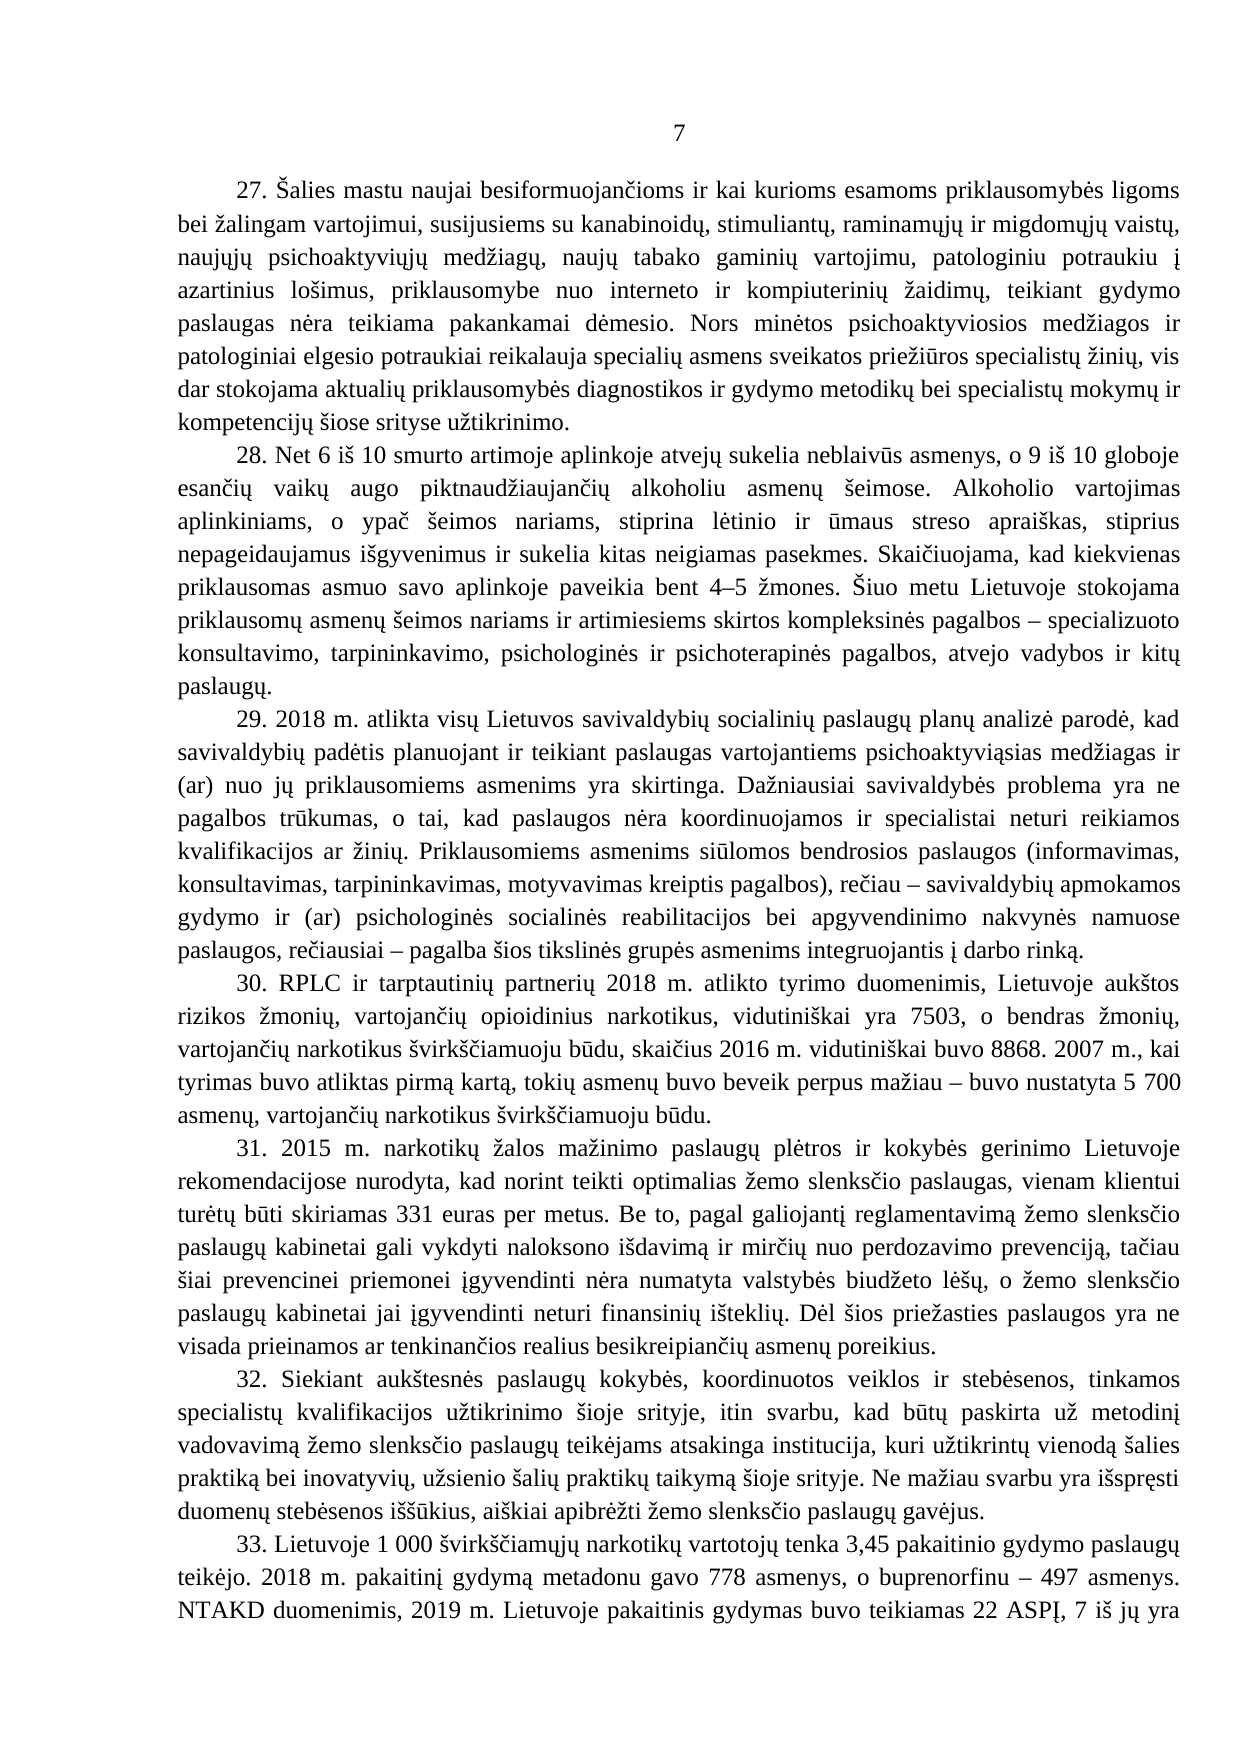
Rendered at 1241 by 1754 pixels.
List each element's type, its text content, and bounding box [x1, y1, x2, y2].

text 27. Šalies mastu naujai besiformuojančioms ir kai kurioms esamoms priklausomybės ligoms bei žalingam vartojimui, susijusiems su kanabinoidų, stimuliantų, raminamųjų ir migdomųjų vaistų, naujųjų psichoaktyviųjų medžiagų, naujų tabako gaminių vartojimu, patologiniu potraukiu į azartinius lošimus, priklausomybe nuo interneto ir kompiuterinių žaidimų, teikiant gydymo paslaugas nėra teikiama pakankamai dėmesio. Nors minėtos psichoaktyviosios medžiagos ir patologiniai elgesio potraukiai reikalauja specialių asmens sveikatos priežiūros specialistų žinių, vis dar stokojama aktualių priklausomybės diagnostikos ir gydymo metodikų bei specialistų mokymų ir kompetencijų šiose srityse užtikrinimo. [177, 176, 1181, 436]
text 29. 2018 m. atlikta visų Lietuvos savivaldybių socialinių paslaugų planų analizė parodė, kad savivaldybių padėtis planuojant ir teikiant paslaugas vartojantiems psichoaktyviąsias medžiagas ir (ar) nuo jų priklausomiems asmenims yra skirtinga. Dažniausiai savivaldybės problema yra ne pagalbos trūkumas, o tai, kad paslaugos nėra koordinuojamos ir specialistai neturi reikiamos kvalifikacijos ar žinių. Priklausomiems asmenims siūlomos bendrosios paslaugos (informavimas, konsultavimas, tarpininkavimas, motyvavimas kreiptis pagalbos), rečiau – savivaldybių apmokamos gydymo ir (ar) psichologinės socialinės reabilitacijos bei apgyvendinimo nakvynės namuose paslaugos, rečiausiai – pagalba šios tikslinės grupės asmenims integruojantis į darbo rinką. [177, 704, 1181, 964]
text 28. Net 6 iš 10 smurto artimoje aplinkoje atvejų sukelia neblaivūs asmenys, o 9 iš 10 globoje esančių vaikų augo piktnaudžiaujančių alkoholiu asmenų šeimose. Alkoholio vartojimas aplinkiniams, o ypač šeimos nariams, stiprina lėtinio ir ūmaus streso apraiškas, stiprius nepageidaujamus išgyvenimus ir sukelia kitas neigiamas pasekmes. Skaičiuojama, kad kiekvienas priklausomas asmuo savo aplinkoje paveikia bent 4–5 žmones. Šiuo metu Lietuvoje stokojama priklausomų asmenų šeimos nariams ir artimiesiems skirtos kompleksinės pagalbos – specializuoto konsultavimo, tarpininkavimo, psichologinės ir psichoterapinės pagalbos, atvejo vadybos ir kitų paslaugų. [177, 440, 1181, 700]
text 32. Siekiant aukštesnės paslaugų kokybės, koordinuotos veiklos ir stebėsenos, tinkamos specialistų kvalifikacijos užtikrinimo šioje srityje, itin svarbu, kad būtų paskirta už metodinį vadovavimą žemo slenksčio paslaugų teikėjams atsakinga institucija, kuri užtikrintų vienodą šalies praktiką bei inovatyvių, užsienio šalių praktikų taikymą šioje srityje. Ne mažiau svarbu yra išspręsti duomenų stebėsenos iššūkius, aiškiai apibrėžti žemo slenksčio paslaugų gavėjus. [177, 1364, 1181, 1525]
text 30. RPLC ir tarptautinių partnerių 2018 m. atlikto tyrimo duomenimis, Lietuvoje aukštos rizikos žmonių, vartojančių opioidinius narkotikus, vidutiniškai yra 7503, o bendras žmonių, vartojančių narkotikus švirkščiamuoju būdu, skaičius 2016 m. vidutiniškai buvo 8868. 2007 m., kai tyrimas buvo atliktas pirmą kartą, tokių asmenų buvo beveik perpus mažiau – buvo nustatyta 5 700 asmenų, vartojančių narkotikus švirkščiamuoju būdu. [177, 968, 1181, 1129]
text 33. Lietuvoje 1 000 švirkščiamųjų narkotikų vartotojų tenka 3,45 pakaitinio gydymo paslaugų teikėjo. 2018 m. pakaitinį gydymą metadonu gavo 778 asmenys, o buprenorfinu – 497 asmenys. NTAKD duomenimis, 2019 m. Lietuvoje pakaitinis gydymas buvo teikiamas 22 ASPĮ, 7 iš jų yra [177, 1529, 1181, 1624]
text 31. 2015 m. narkotikų žalos mažinimo paslaugų plėtros ir kokybės gerinimo Lietuvoje rekomendacijose nurodyta, kad norint teikti optimalias žemo slenksčio paslaugas, vienam klientui turėtų būti skiriamas 331 euras per metus. Be to, pagal galiojantį reglamentavimą žemo slenksčio paslaugų kabinetai gali vykdyti naloksono išdavimą ir mirčių nuo perdozavimo prevenciją, tačiau šiai prevencinei priemonei įgyvendinti nėra numatyta valstybės biudžeto lėšų, o žemo slenksčio paslaugų kabinetai jai įgyvendinti neturi finansinių išteklių. Dėl šios priežasties paslaugos yra ne visada prieinamos ar tenkinančios realius besikreipiančių asmenų poreikius. [177, 1133, 1181, 1360]
